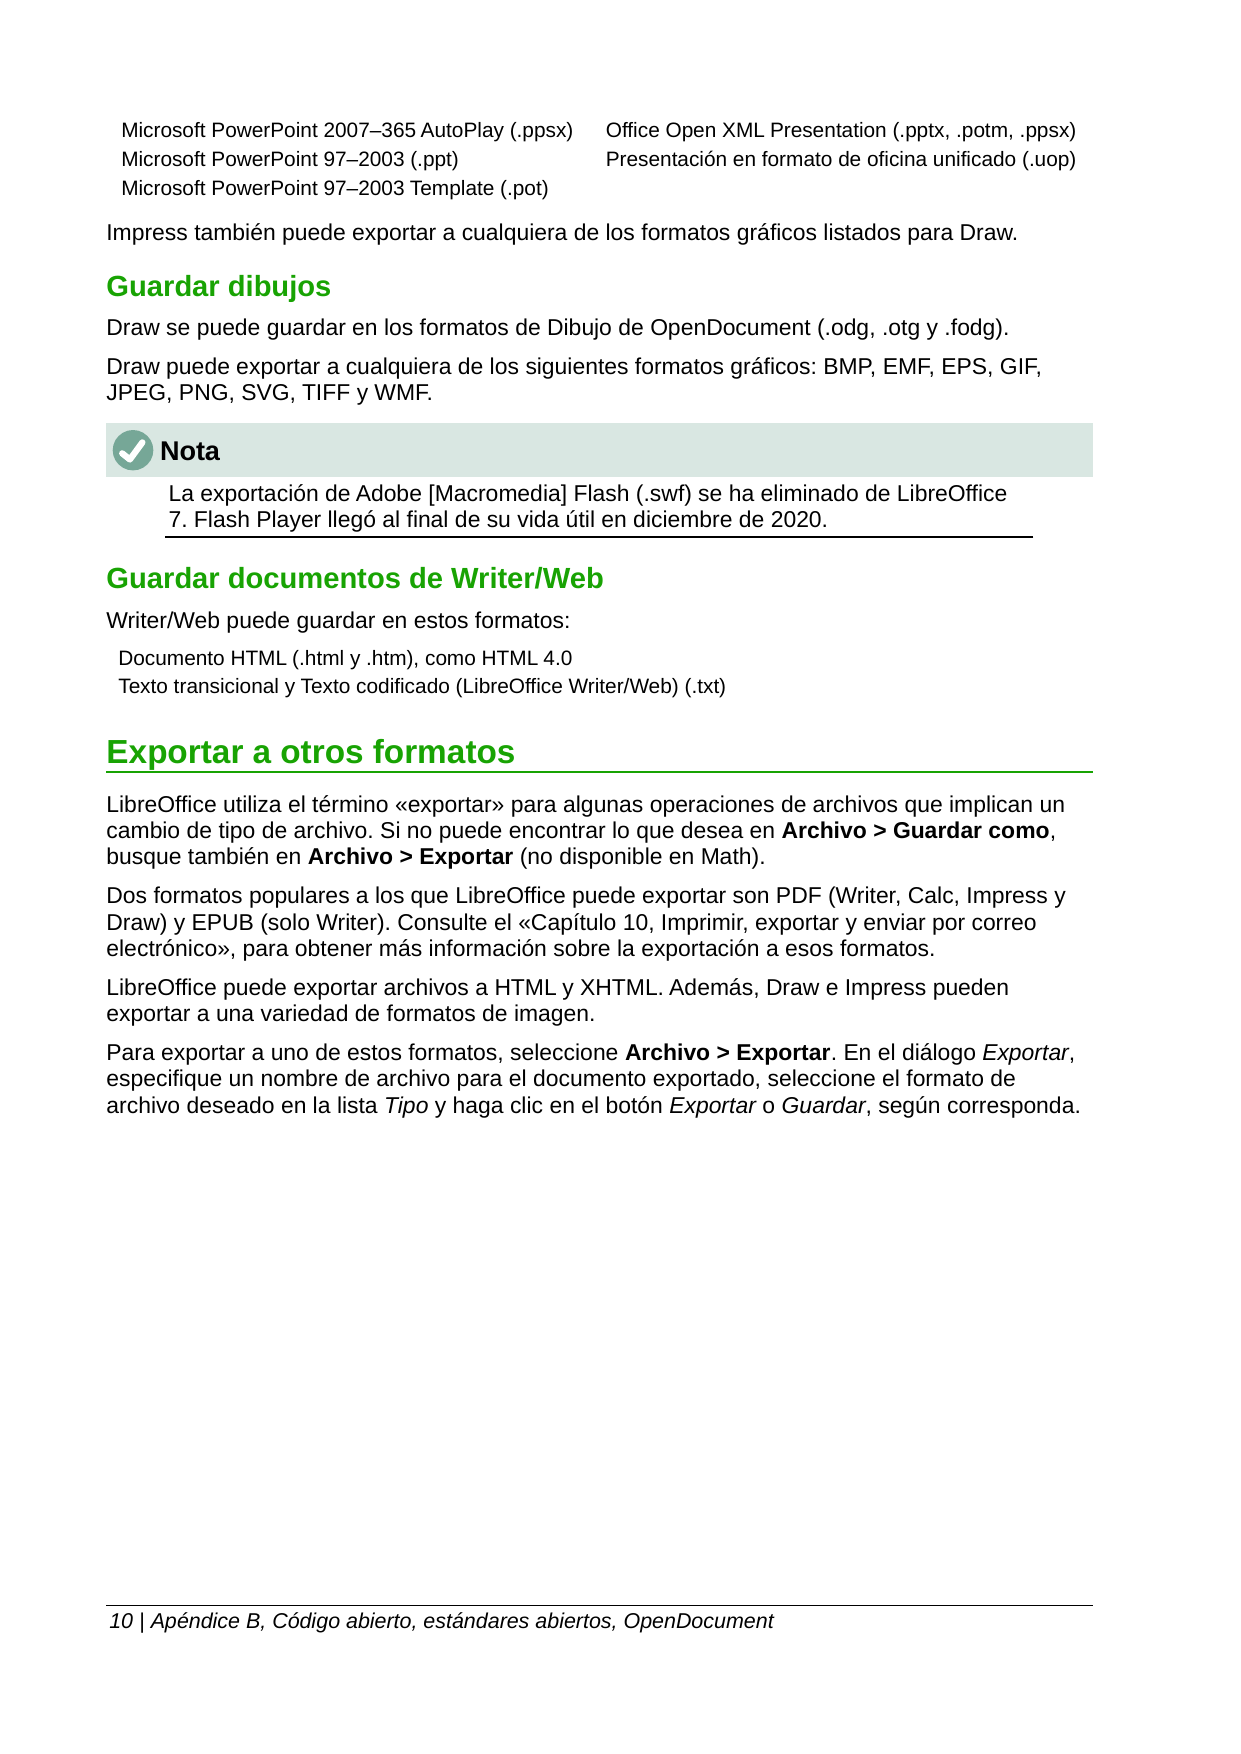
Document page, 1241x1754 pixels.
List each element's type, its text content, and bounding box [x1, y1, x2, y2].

table_cell Presentación en formato de oficina unificado (.uop) [594, 147, 1093, 175]
table_header Documento HTML (.html y .htm), como HTML 4.0 [106, 646, 1093, 674]
text Impress también puede exportar a cualquiera de los formatos gráficos listados para Draw. [106, 219, 1093, 245]
text Draw se puede guardar en los formatos de Dibujo de OpenDocument (.odg, .otg y .fodg). [106, 314, 1093, 341]
table_cell Texto transicional y Texto codificado (LibreOffice Writer/Web) (.txt) [106, 674, 1093, 703]
table_cell Office Open XML Presentation (.pptx, .potm, .ppsx) [594, 118, 1093, 147]
text Draw puede exportar a cualquiera de los siguientes formatos gráficos: BMP, EMF, EPS, GIF, JPEG, PNG, SVG, TIFF y WMF. [106, 353, 1093, 406]
list Writer/Web puede guardar en estos formatos: [106, 607, 1093, 633]
subtitle Guardar dibujos [106, 269, 1093, 302]
text LibreOffice utiliza el término «exportar» para algunas operaciones de archivos que implican un cambio de tipo de archivo. Si no puede encontrar lo que desea en Archivo > Guardar como, busque también en Archivo > Exportar (no disponible en Math). [106, 791, 1093, 869]
subtitle Exportar a otros formatos [106, 732, 1093, 771]
subtitle Guardar documentos de Writer/Web [106, 561, 1093, 595]
text Dos formatos populares a los que LibreOffice puede exportar son PDF (Writer, Calc, Impress y Draw) y EPUB (solo Writer). Consulte el «Capítulo 10, Imprimir, exportar y enviar por correo electrónico», para obtener más información sobre la exportación a esos formatos. [106, 882, 1093, 961]
table_cell Microsoft PowerPoint 97–2003 Template (.pot) [109, 175, 594, 204]
subtitle Nota [106, 423, 1093, 477]
table_cell Microsoft PowerPoint 2007–365 AutoPlay (.ppsx) [109, 118, 594, 147]
table_cell [594, 175, 1093, 204]
text La exportación de Adobe [Macromedia] Flash (.swf) se ha eliminado de LibreOffice 7. Flash Player llegó al final de su vida útil en diciembre de 2020. [165, 477, 1033, 536]
table_cell Microsoft PowerPoint 97–2003 (.ppt) [109, 147, 594, 175]
text LibreOffice puede exportar archivos a HTML y XHTML. Además, Draw e Impress pueden exportar a una variedad de formatos de imagen. [106, 974, 1093, 1026]
text Para exportar a uno de estos formatos, seleccione Archivo > Exportar. En el diálogo Exportar, especifique un nombre de archivo para el documento exportado, seleccione el formato de archivo deseado en la lista Tipo y haga clic en el botón Exportar o Guardar, según corresponda. [106, 1039, 1093, 1118]
